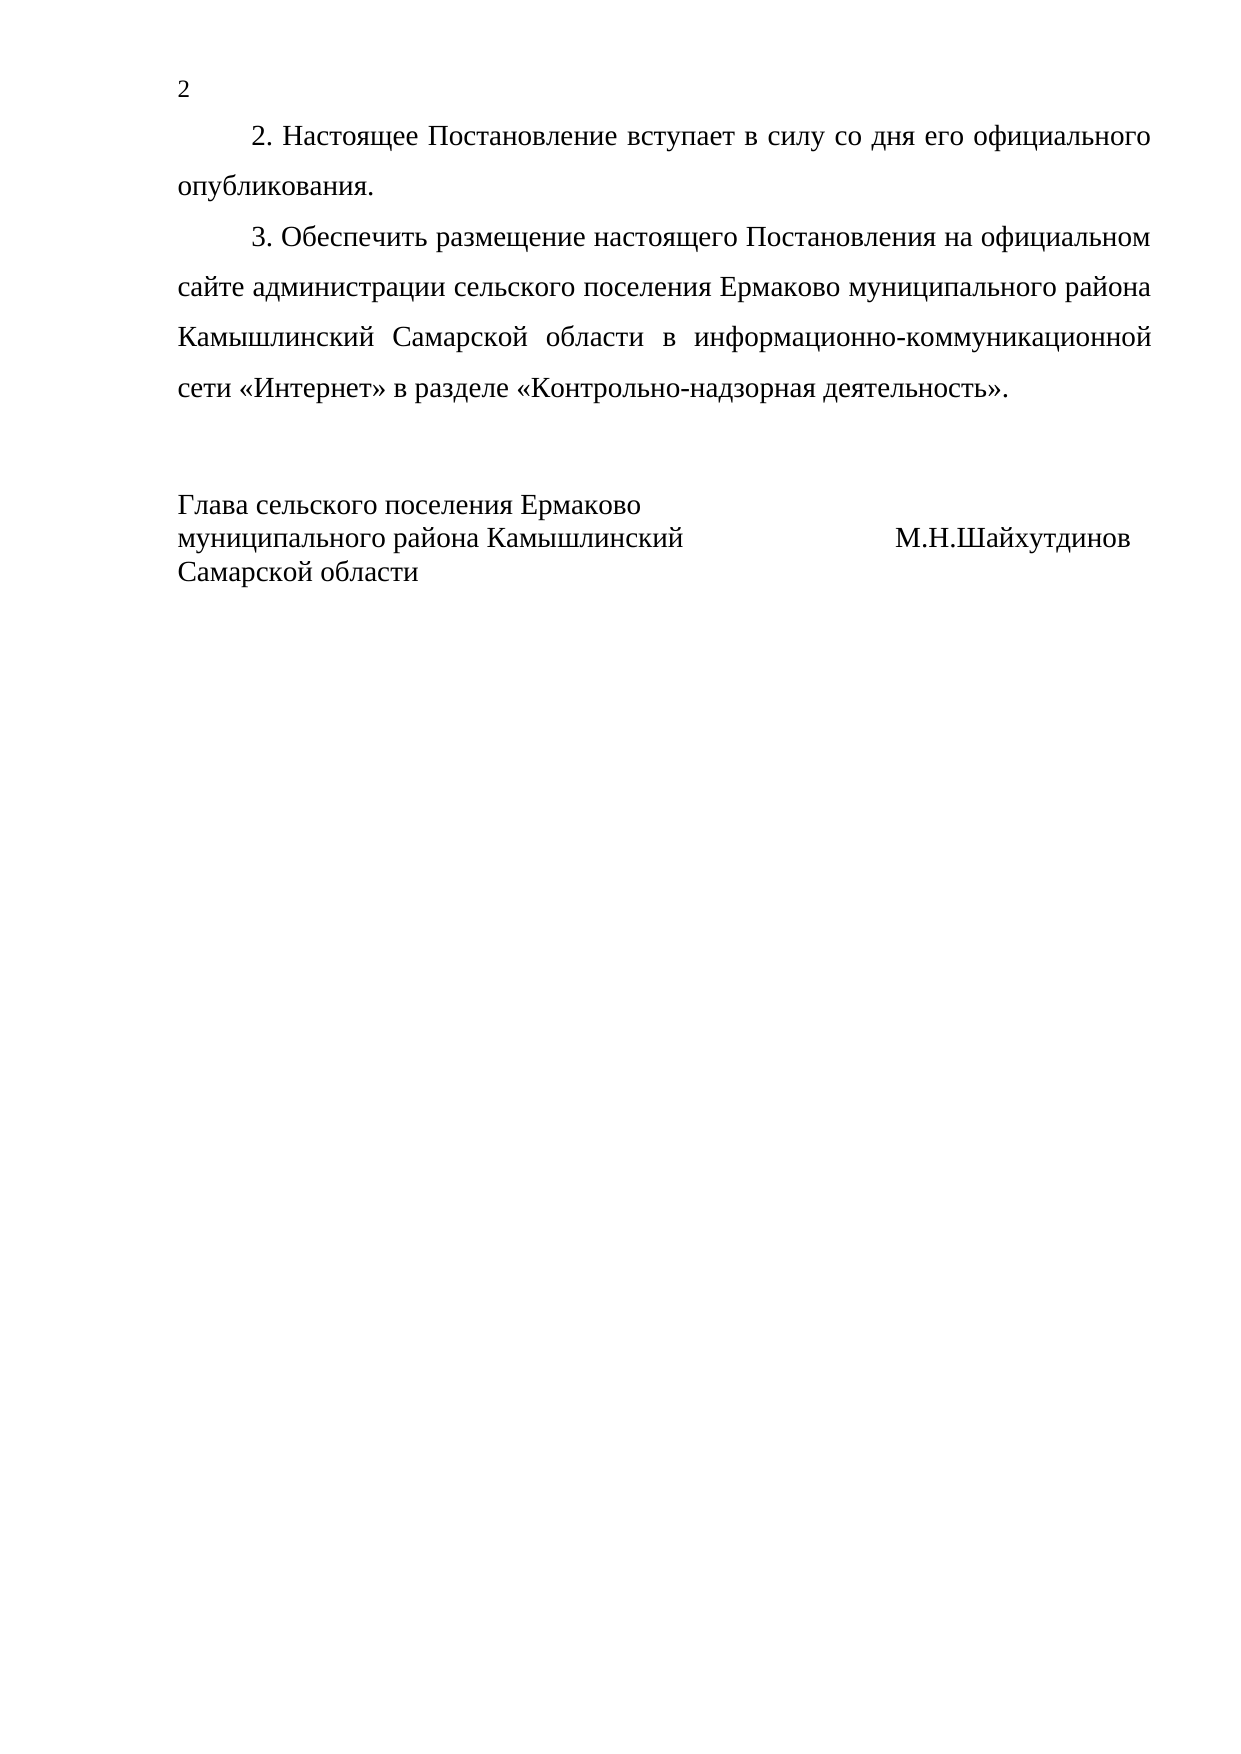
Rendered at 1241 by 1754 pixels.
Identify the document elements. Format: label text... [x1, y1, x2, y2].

text муниципального района Камышлинский М.Н.Шайхутдинов [177, 521, 1152, 554]
text Глава сельского поселения Ермаково [177, 487, 1152, 521]
text Самарской области [177, 554, 1152, 588]
text 3. Обеспечить размещение настоящего Постановления на официальном сайте администрации сельского поселения Ермаково муниципального района Камышлинский Самарской области в информационно-коммуникационной сети «Интернет» в разделе «Контрольно-надзорная деятельность». [177, 219, 1152, 403]
text 2. Настоящее Постановление вступает в силу со дня его официального опубликования. [177, 118, 1152, 202]
